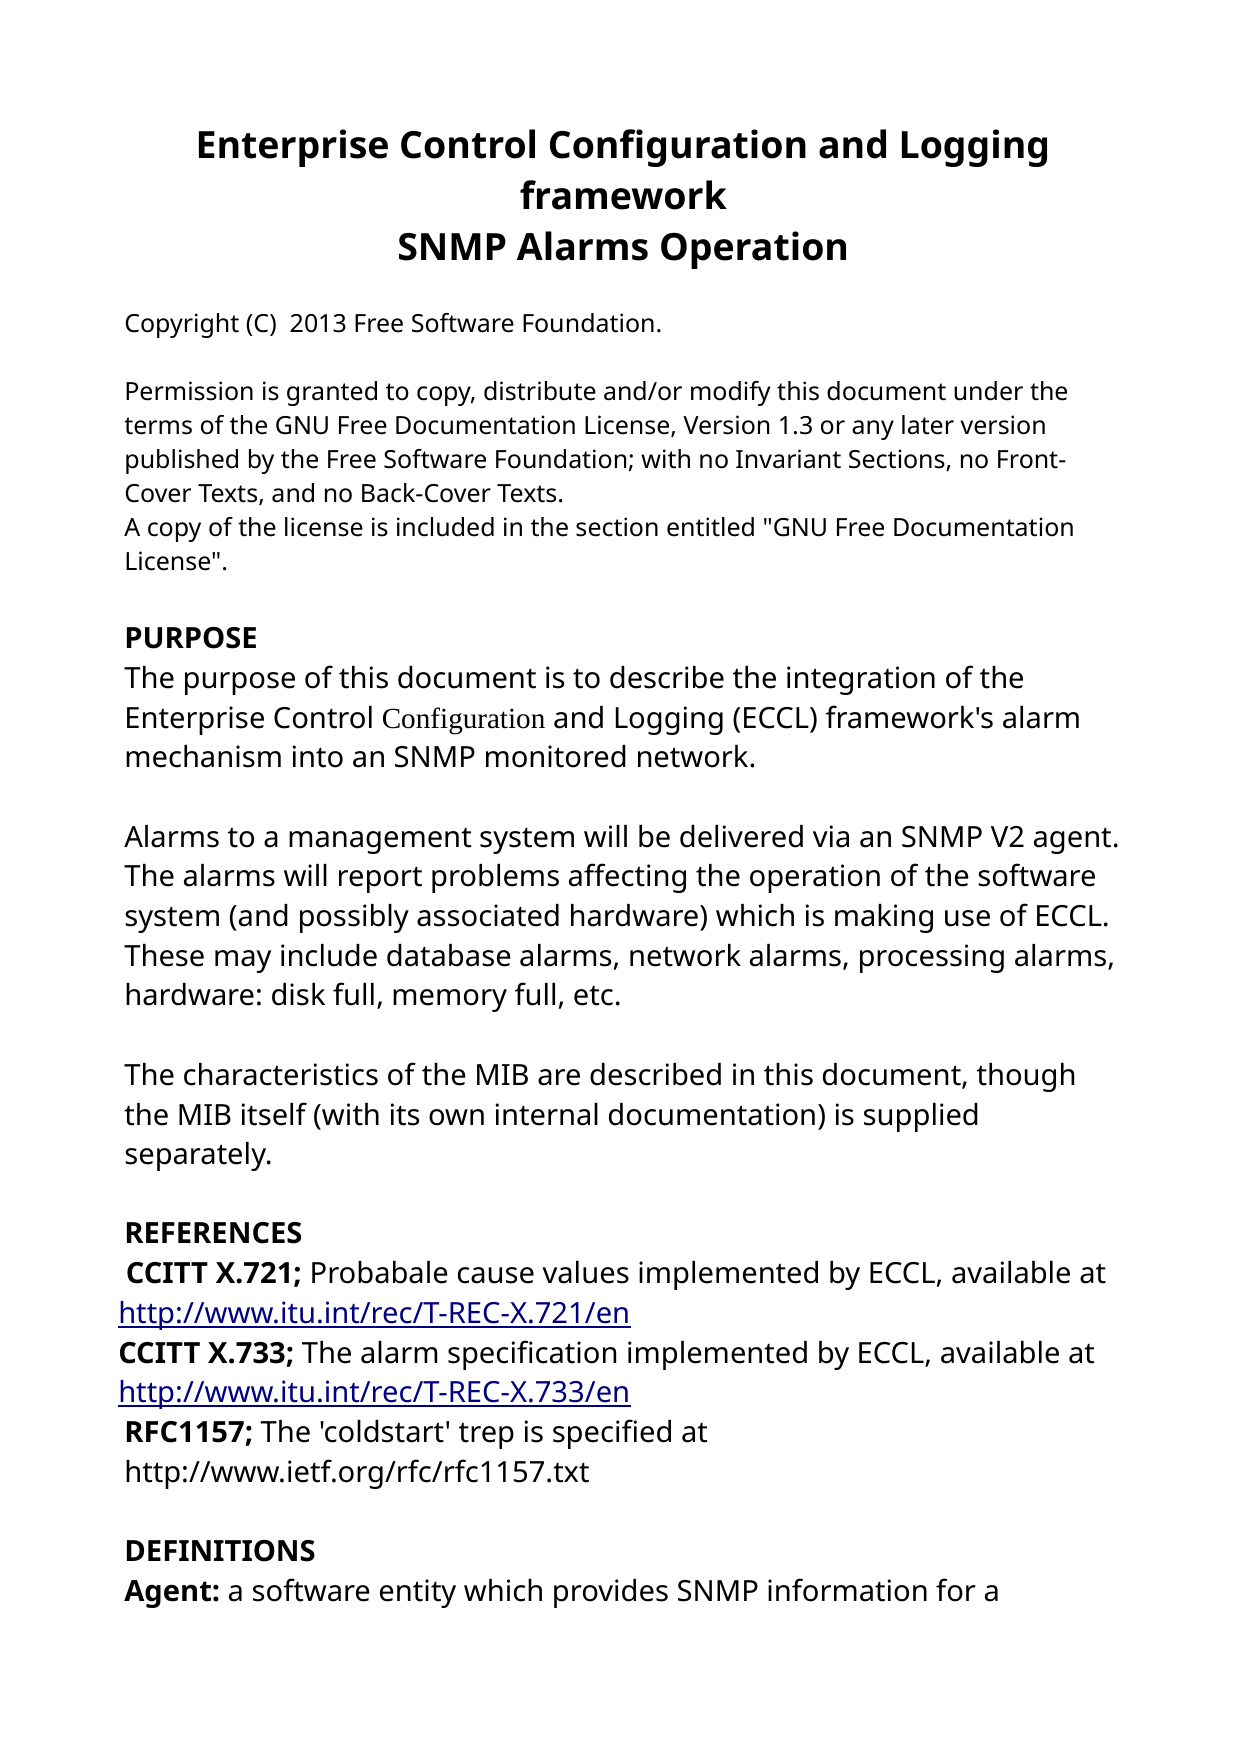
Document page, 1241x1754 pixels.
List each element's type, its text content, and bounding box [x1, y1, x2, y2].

text Agent: a software entity which provides SNMP information for a [124, 1570, 1122, 1610]
text PURPOSE [124, 617, 1122, 657]
text The purpose of this document is to describe the integration of the Enterprise Control Configuration and Logging (ECCL) framework's alarm mechanism into an SNMP monitored network. [124, 657, 1122, 776]
text CCITT X.733; The alarm specification implemented by ECCL, available at http://www.itu.int/rec/T-REC-X.733/en [118, 1332, 1122, 1411]
text The characteristics of the MIB are described in this document, though the MIB itself (with its own internal documentation) is supplied separately. [124, 1054, 1122, 1173]
text Copyright (C) 2013 Free Software Foundation. [124, 305, 1122, 339]
text Permission is granted to copy, distribute and/or modify this document under the terms of the GNU Free Documentation License, Version 1.3 or any later version published by the Free Software Foundation; with no Invariant Sections, no Front-Cover Texts, and no Back-Cover Texts. [124, 373, 1122, 510]
text SNMP Alarms Operation [124, 220, 1122, 271]
text Enterprise Control Configuration and Logging framework [124, 118, 1122, 220]
text A copy of the license is included in the section entitled "GNU Free Documentation License". [124, 510, 1122, 578]
text Alarms to a management system will be delivered via an SNMP V2 agent. The alarms will report problems affecting the operation of the software system (and possibly associated hardware) which is making use of ECCL. These may include database alarms, network alarms, processing alarms, hardware: disk full, memory full, etc. [124, 816, 1122, 1014]
text RFC1157; The 'coldstart' trep is specified at http://www.ietf.org/rfc/rfc1157.txt [124, 1411, 1122, 1491]
text DEFINITIONS [124, 1530, 1122, 1570]
text REFERENCES [124, 1213, 1122, 1252]
text CCITT X.721; Probabale cause values implemented by ECCL, available at http://www.itu.int/rec/T-REC-X.721/en [118, 1252, 1122, 1332]
